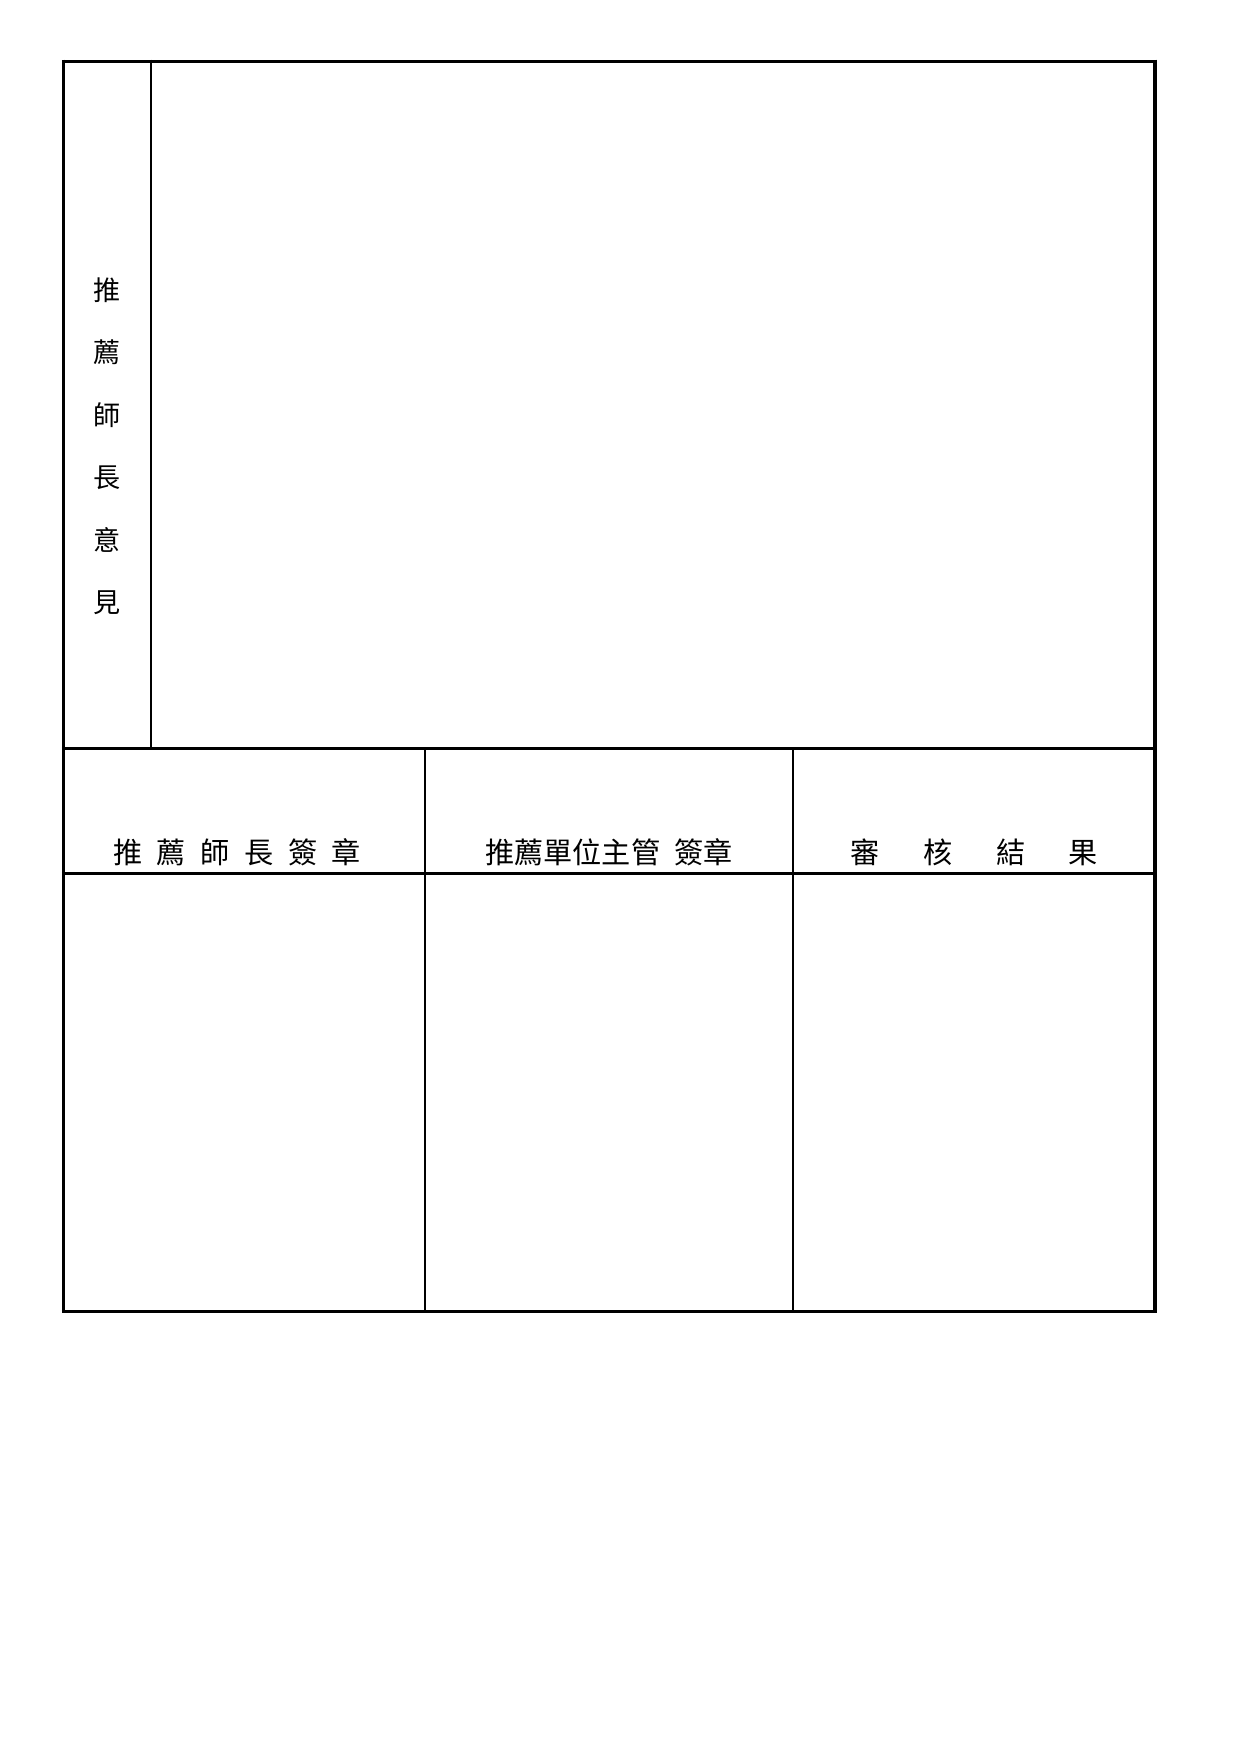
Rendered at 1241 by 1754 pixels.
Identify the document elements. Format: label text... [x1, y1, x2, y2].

table_cell [426, 875, 792, 1309]
table_cell [65, 875, 424, 1309]
table_cell 審 核 結 果 [794, 750, 1153, 872]
table_cell 推 薦 師 長 簽 章 [65, 750, 424, 872]
table_cell [794, 875, 1153, 1309]
table_cell 推 薦 師 長 意 見 [65, 63, 150, 747]
table_cell 推薦單位主管 簽章 [426, 750, 792, 872]
table_cell [152, 63, 1153, 747]
